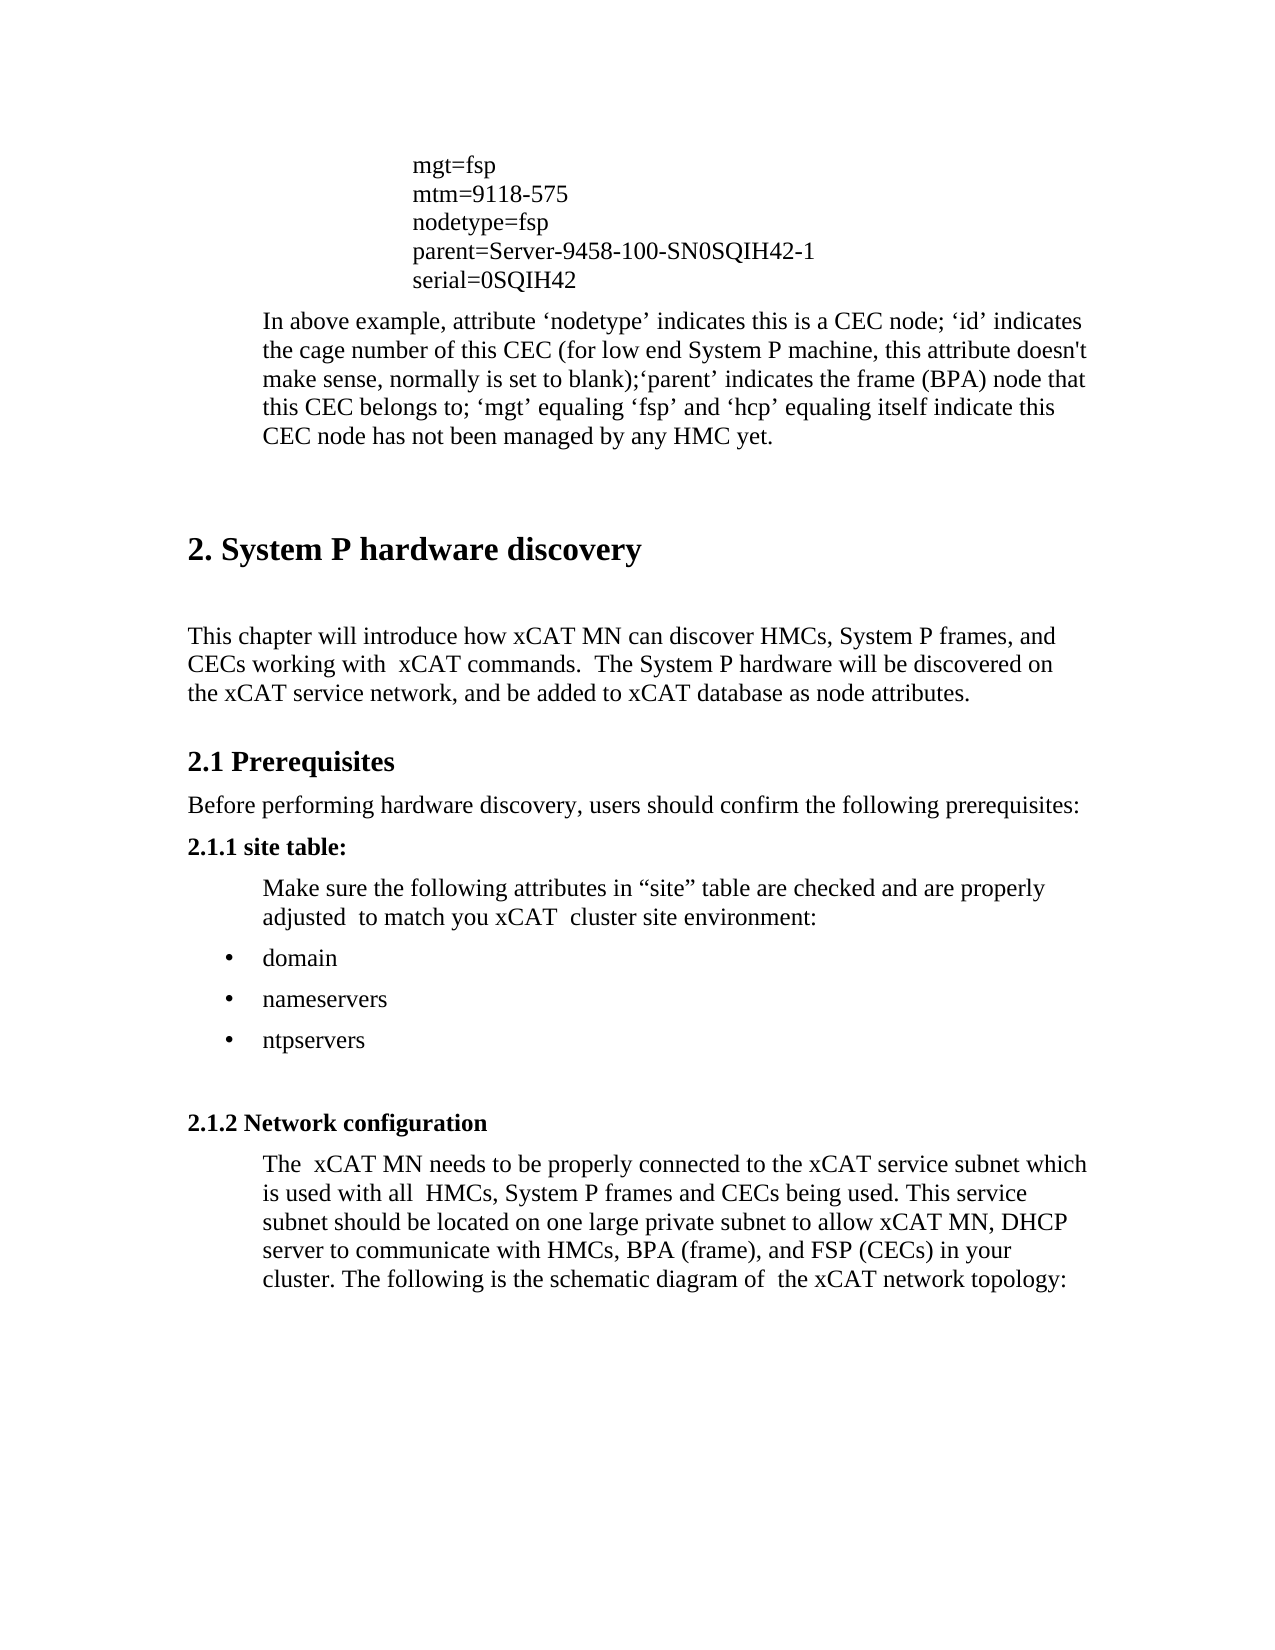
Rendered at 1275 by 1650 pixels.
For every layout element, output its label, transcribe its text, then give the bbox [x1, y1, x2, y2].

text Before performing hardware discovery, users should confirm the following prerequisites: [187, 791, 1087, 819]
list nameservers [225, 984, 1087, 1013]
text The xCAT MN needs to be properly connected to the xCAT service subnet which is used with all HMCs, System P frames and CECs being used. This service subnet should be located on one large private subnet to allow xCAT MN, DHCP server to communicate with HMCs, BPA (frame), and FSP (CECs) in your cluster. The following is the schematic diagram of the xCAT network topology: [262, 1149, 1087, 1293]
text mgt=fsp mtm=9118-575 nodetype=fsp parent=Server-9458-100-SN0SQIH42-1 serial=0SQIH42 [337, 150, 1087, 294]
text 2.1.1 site table: [187, 832, 1087, 861]
text In above example, attribute ‘nodetype’ indicates this is a CEC node; ‘id’ indicates the cage number of this CEC (for low end System P machine, this attribute doesn't make sense, normally is set to blank);‘parent’ indicates the frame (BPA) node that this CEC belongs to; ‘mgt’ equaling ‘fsp’ and ‘hcp’ equaling itself indicate this CEC node has not been managed by any HMC yet. [262, 306, 1087, 450]
text 2.1.2 Network configuration [187, 1108, 1087, 1137]
subtitle 2. System P hardware discovery [187, 529, 1087, 567]
subtitle 2.1 Prerequisites [187, 744, 1087, 778]
list domain [225, 943, 1087, 972]
text Make sure the following attributes in “site” table are checked and are properly adjusted to match you xCAT cluster site environment: [262, 873, 1087, 931]
text This chapter will introduce how xCAT MN can discover HMCs, System P frames, and CECs working with xCAT commands. The System P hardware will be discovered on the xCAT service network, and be added to xCAT database as node attributes. [187, 621, 1087, 707]
list ntpservers [225, 1026, 1087, 1054]
